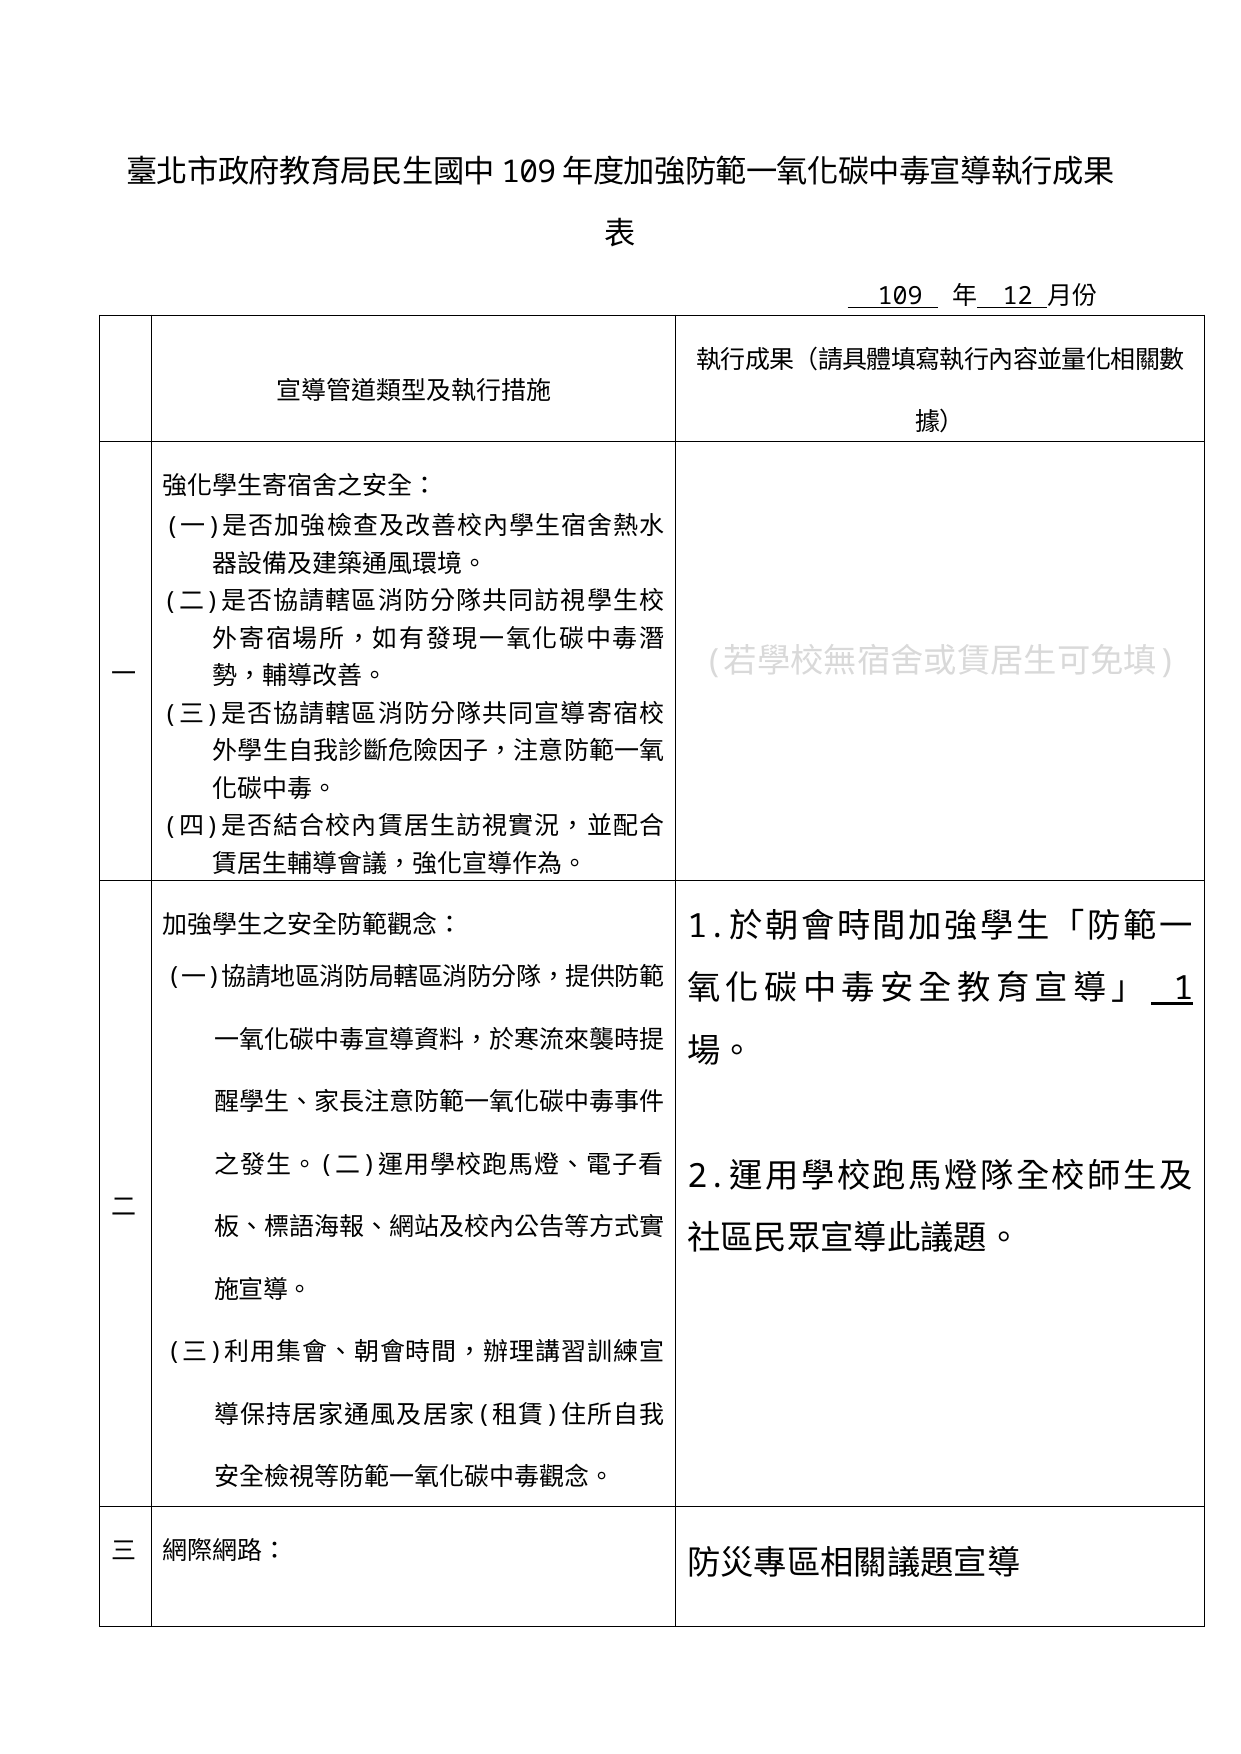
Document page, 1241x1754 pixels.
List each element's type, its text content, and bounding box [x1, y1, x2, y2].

table_header [100, 316, 151, 441]
text 臺北市政府教育局民生國中109年度加強防範一氧化碳中毒宣導執行成果表 [118, 127, 1122, 252]
table_cell 加強學生之安全防範觀念： (一)協請地區消防局轄區消防分隊，提供防範一氧化碳中毒宣導資料，於寒流來襲時提醒學生、家長注意防範一氧化碳中毒事件之發生。(二)運用學校跑馬燈、電子看板、標語海報、網站及校內公告等方式實施宣導。 (三)利用集會、朝會時間，辦理講習訓練宣導保持居家通風及居家(租賃)住所自我安全檢視等防範一氧化碳中毒觀念。 [152, 881, 675, 1506]
text 109 年 12 月份 [118, 252, 1097, 314]
table_cell 一 [100, 442, 151, 880]
table_cell 三 [100, 1507, 151, 1626]
table_cell 強化學生寄宿舍之安全： (一)是否加強檢查及改善校內學生宿舍熱水器設備及建築通風環境。 (二)是否協請轄區消防分隊共同訪視學生校外寄宿場所，如有發現一氧化碳中毒潛勢，輔導改善。 (三)是否協請轄區消防分隊共同宣導寄宿校外學生自我診斷危險因子，注意防範一氧化碳中毒。 (四)是否結合校內賃居生訪視實況，並配合賃居生輔導會議，強化宣導作為。 [152, 442, 675, 880]
table_cell (若學校無宿舍或賃居生可免填) [676, 442, 1204, 880]
table_cell 二 [100, 881, 151, 1506]
table_header 執行成果（請具體填寫執行內容並量化相關數據） [676, 316, 1204, 441]
table_cell 防災專區相關議題宣導 [676, 1507, 1204, 1626]
table_cell 網際網路： [152, 1507, 675, 1626]
table_cell 1.於朝會時間加強學生「防範一氧化碳中毒安全教育宣導」 1 場。 2.運用學校跑馬燈隊全校師生及社區民眾宣導此議題。 [676, 881, 1204, 1506]
table_header 宣導管道類型及執行措施 [152, 316, 675, 441]
